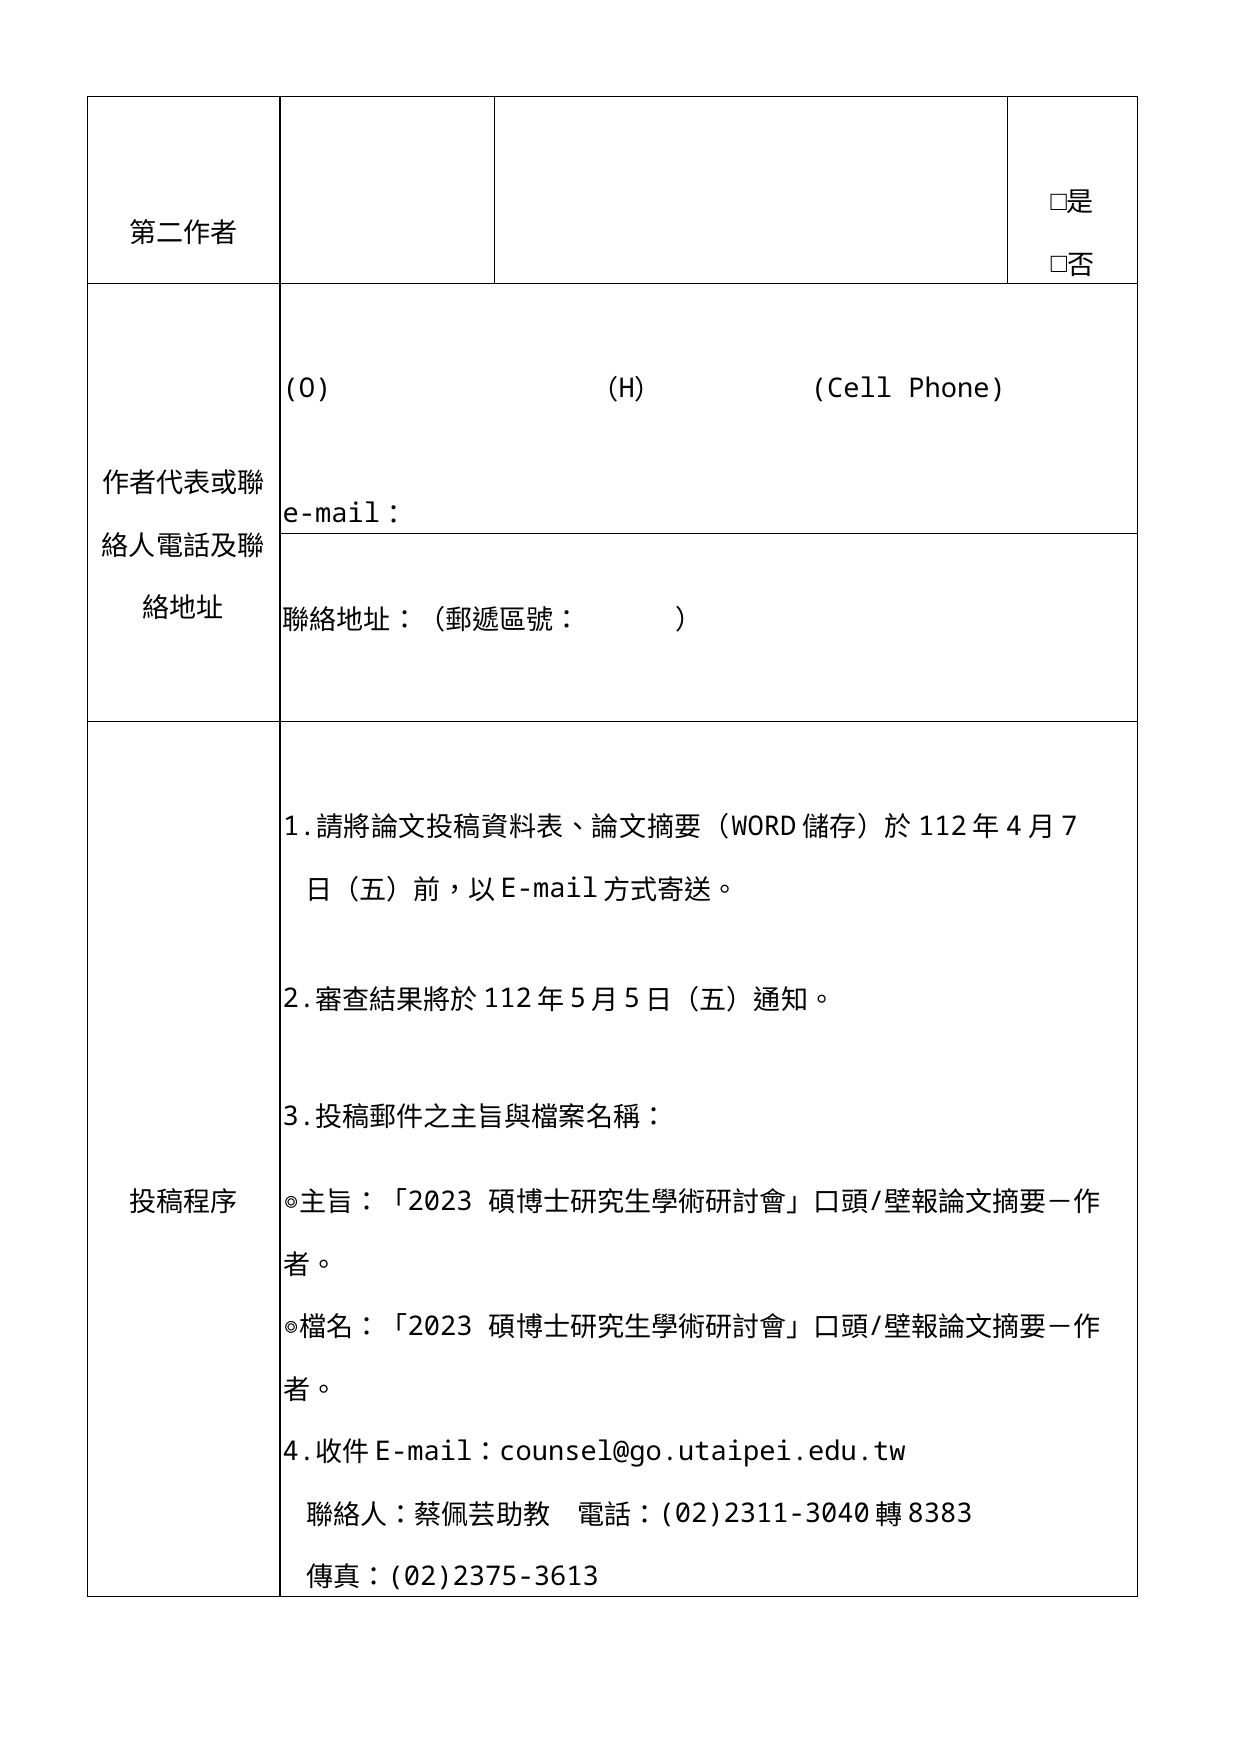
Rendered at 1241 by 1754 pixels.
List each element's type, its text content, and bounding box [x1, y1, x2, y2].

table_cell □是 □否 [1008, 97, 1137, 283]
table_cell [281, 97, 494, 283]
table_cell 投稿程序 [88, 722, 279, 1596]
table_cell 聯絡地址：（郵遞區號： ） [281, 534, 1137, 721]
table_cell 第二作者 [88, 97, 279, 283]
table_cell 作者代表或聯絡人電話及聯絡地址 [88, 284, 279, 721]
table_cell 1.請將論文投稿資料表、論文摘要（WORD儲存）於112年4月7日（五）前，以E-mail方式寄送。 2.審查結果將於112年5月5日（五）通知。 3.投稿郵件之主旨與檔案名稱： ◎主旨：「2023 碩博士研究生學術研討會」口頭/壁報論文摘要－作者。 ◎檔名：「2023 碩博士研究生學術研討會」口頭/壁報論文摘要－作者。 4.收件E-mail：counsel@go.utaipei.edu.tw 聯絡人：蔡佩芸助教 電話：(02)2311-3040轉8383 傳真：(02)2375-3613 [281, 722, 1137, 1596]
table_cell (O) （H） (Cell Phone) e-mail： [281, 284, 1137, 533]
table_cell [495, 97, 1007, 283]
